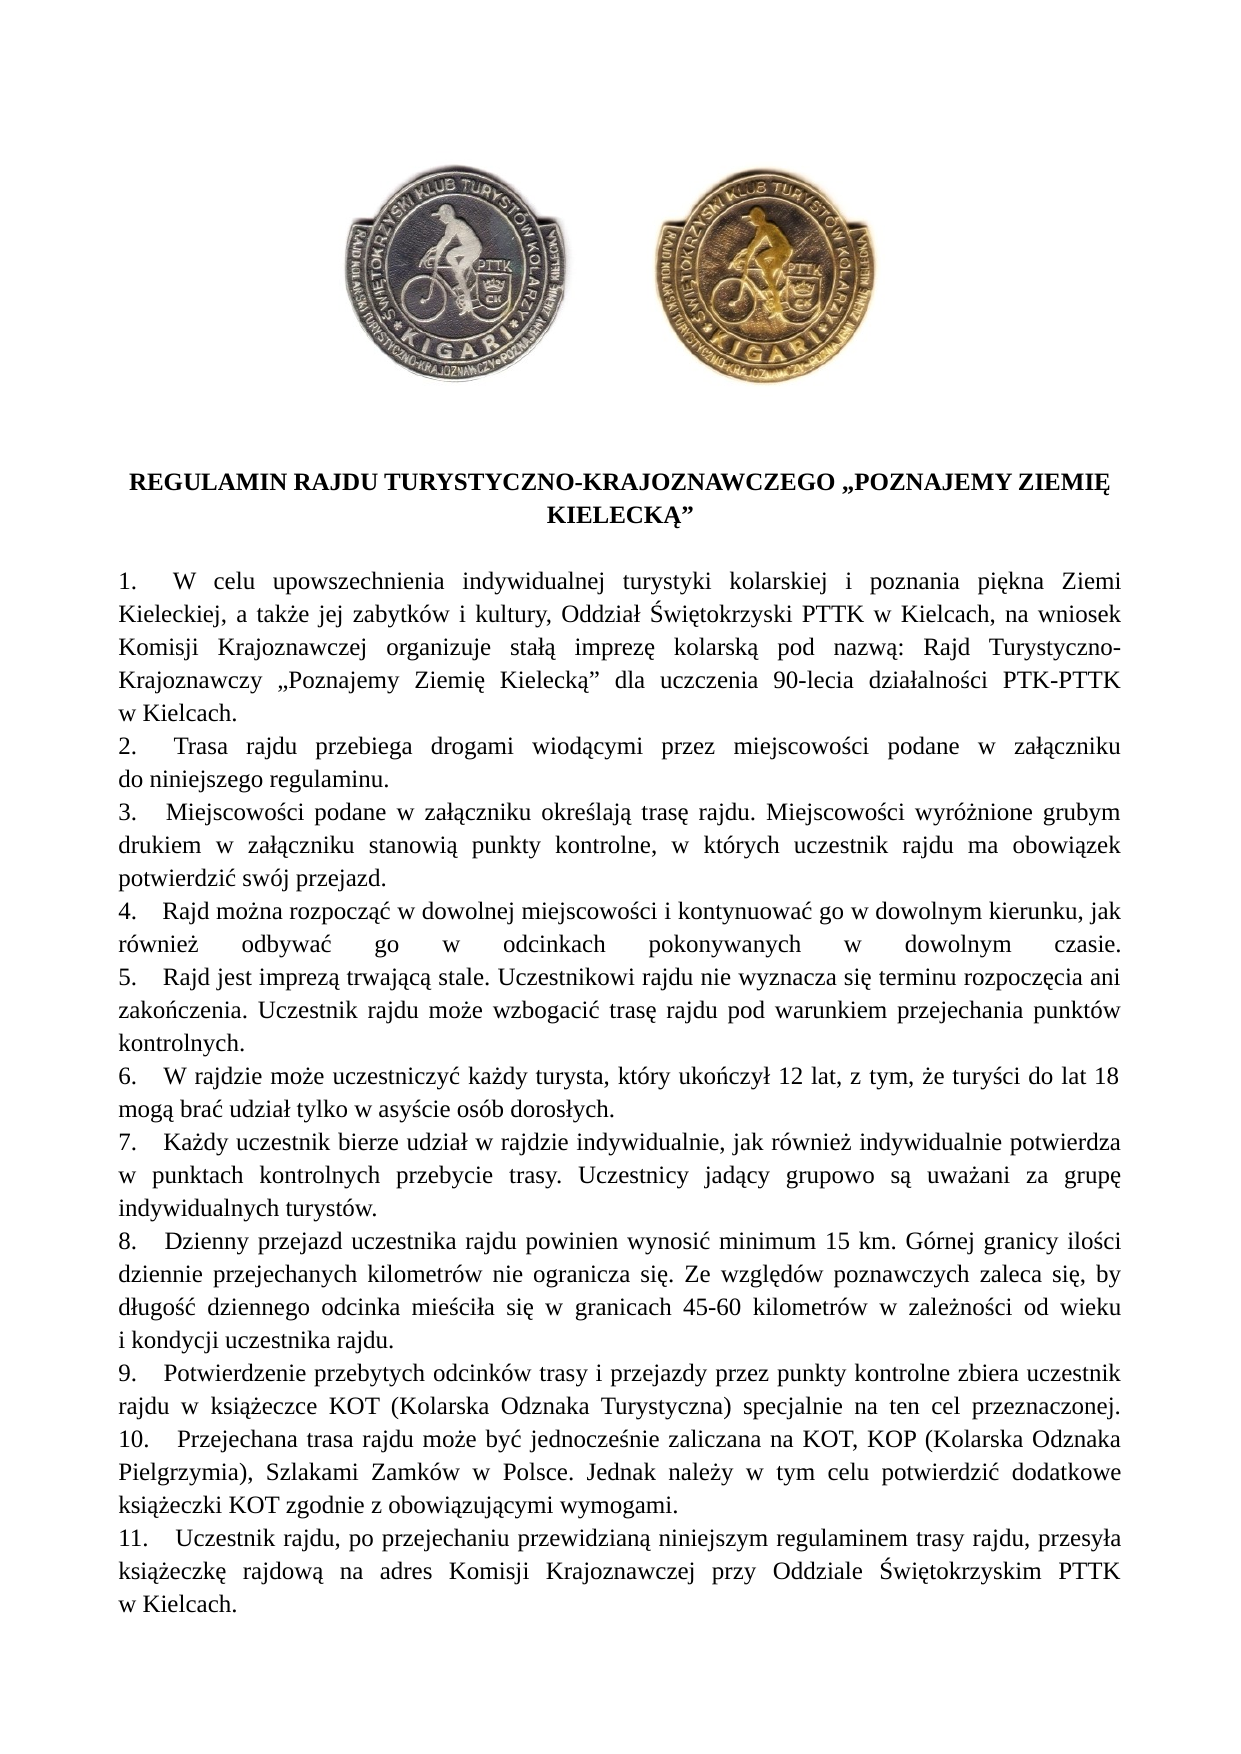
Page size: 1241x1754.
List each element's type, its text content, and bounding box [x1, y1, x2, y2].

picture [324, 151, 917, 397]
text 2. Trasa rajdu przebiega drogami wiodącymi przez miejscowości podane w załączniku do niniejszego regulaminu. [118, 731, 1122, 793]
text 4. Rajd można rozpocząć w dowolnej miejscowości i kontynuować go w dowolnym kierunku, jak również odbywać go w odcinkach pokonywanych w dowolnym czasie. 5. Rajd jest imprezą trwającą stale. Uczestnikowi rajdu nie wyznacza się terminu rozpoczęcia ani zakończenia. Uczestnik rajdu może wzbogacić trasę rajdu pod warunkiem przejechania punktów kontrolnych. 6. W rajdzie może uczestniczyć każdy turysta, który ukończył 12 lat, z tym, że turyści do lat 18 mogą brać udział tylko w asyście osób dorosłych. [118, 896, 1122, 1123]
text 7. Każdy uczestnik bierze udział w rajdzie indywidualnie, jak również indywidualnie potwierdza w punktach kontrolnych przebycie trasy. Uczestnicy jadący grupowo są uważani za grupę indywidualnych turystów. [118, 1127, 1122, 1222]
text 3. Miejscowości podane w załączniku określają trasę rajdu. Miejscowości wyróżnione grubym drukiem w załączniku stanowią punkty kontrolne, w których uczestnik rajdu ma obowiązek potwierdzić swój przejazd. [118, 797, 1122, 892]
text 9. Potwierdzenie przebytych odcinków trasy i przejazdy przez punkty kontrolne zbiera uczestnik rajdu w książeczce KOT (Kolarska Odznaka Turystyczna) specjalnie na ten cel przeznaczonej. 10. Przejechana trasa rajdu może być jednocześnie zaliczana na KOT, KOP (Kolarska Odznaka Pielgrzymia), Szlakami Zamków w Polsce. Jednak należy w tym celu potwierdzić dodatkowe książeczki KOT zgodnie z obowiązującymi wymogami. [118, 1358, 1122, 1519]
text 8. Dzienny przejazd uczestnika rajdu powinien wynosić minimum 15 km. Górnej granicy ilości dziennie przejechanych kilometrów nie ogranicza się. Ze względów poznawczych zaleca się, by długość dziennego odcinka mieściła się w granicach 45-60 kilometrów w zależności od wieku i kondycji uczestnika rajdu. [118, 1226, 1122, 1354]
text 11. Uczestnik rajdu, po przejechaniu przewidzianą niniejszym regulaminem trasy rajdu, przesyła książeczkę rajdową na adres Komisji Krajoznawczej przy Oddziale Świętokrzyskim PTTK w Kielcach. [118, 1523, 1122, 1618]
text 1. W celu upowszechnienia indywidualnej turystyki kolarskiej i poznania piękna Ziemi Kieleckiej, a także jej zabytków i kultury, Oddział Świętokrzyski PTTK w Kielcach, na wniosek Komisji Krajoznawczej organizuje stałą imprezę kolarską pod nazwą: Rajd Turystyczno-Krajoznawczy „Poznajemy Ziemię Kielecką” dla uczczenia 90-lecia działalności PTK-PTTK w Kielcach. [118, 566, 1122, 727]
text REGULAMIN RAJDU TURYSTYCZNO-KRAJOZNAWCZEGO „POZNAJEMY ZIEMIĘ KIELECKĄ” [118, 434, 1122, 528]
